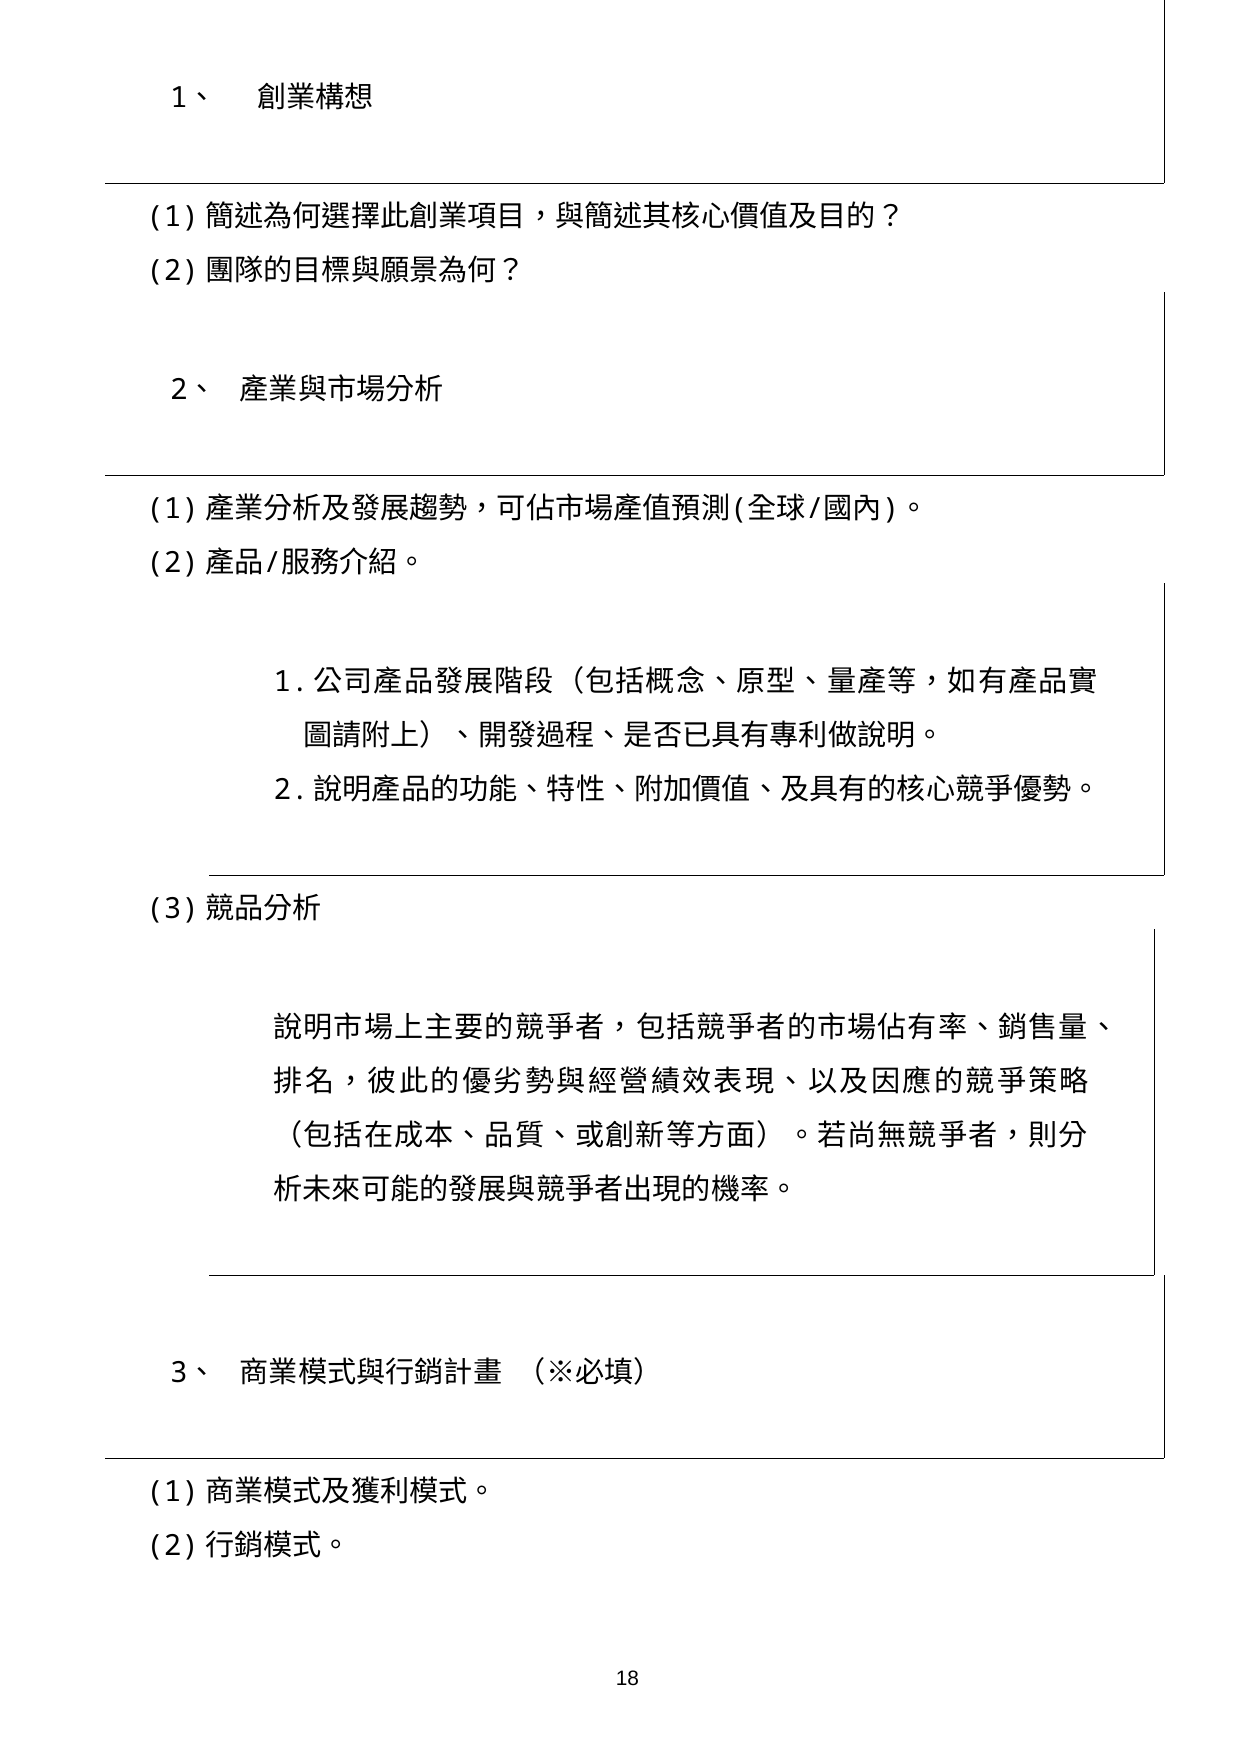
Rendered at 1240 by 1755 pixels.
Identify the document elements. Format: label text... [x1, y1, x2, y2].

list 產品/服務介紹。 [146, 529, 1164, 583]
list 產業與市場分析 [105, 292, 1164, 475]
list 公司產品發展階段（包括概念、原型、量產等，如有產品實圖請附上）、開發過程、是否已具有專利做說明。 [209, 583, 1164, 756]
list 競品分析 [146, 875, 1164, 929]
list 產業分析及發展趨勢，可佔市場產值預測(全球/國內)。 [146, 475, 1164, 529]
list 創業構想 [105, 0, 1164, 183]
list 商業模式及獲利模式。 [146, 1458, 1164, 1512]
list 團隊的目標與願景為何？ [146, 237, 1164, 292]
list 商業模式與行銷計畫 （※必填） [105, 1275, 1164, 1458]
list 說明產品的功能、特性、附加價值、及具有的核心競爭優勢。 [209, 756, 1164, 875]
list 簡述為何選擇此創業項目，與簡述其核心價值及目的？ [146, 183, 1164, 237]
list 行銷模式。 [146, 1512, 1164, 1567]
text 說明市場上主要的競爭者，包括競爭者的市場佔有率、銷售量、排名，彼此的優劣勢與經營績效表現、以及因應的競爭策略（包括在成本、品質、或創新等方面）。若尚無競爭者，則分析未來可能的發展與競爭者出現的機率。 [209, 929, 1154, 1275]
